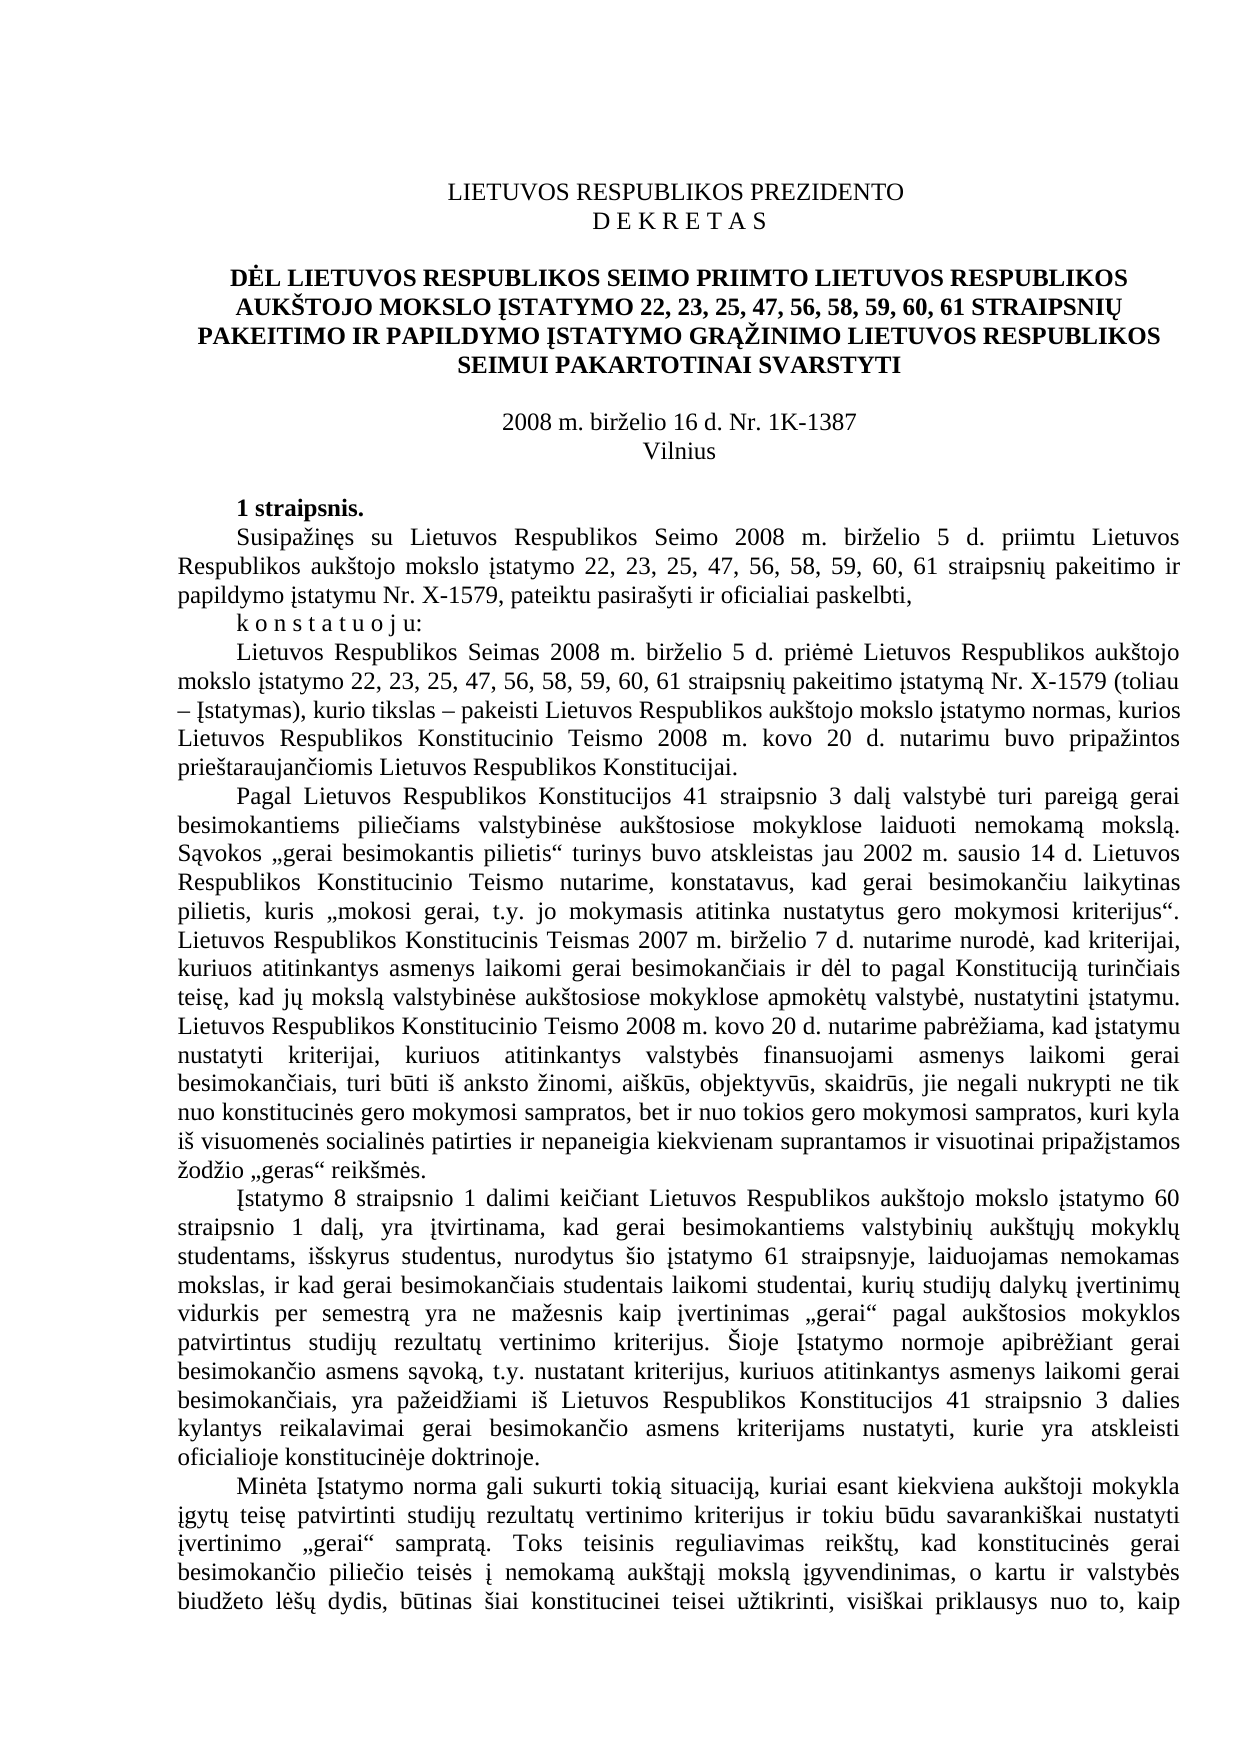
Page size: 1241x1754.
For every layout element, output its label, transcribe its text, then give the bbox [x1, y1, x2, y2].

text LIETUVOS RESPUBLIKOS PREZIDENTO [177, 177, 1181, 206]
text Vilnius [177, 436, 1181, 465]
text Lietuvos Respublikos Seimas 2008 m. birželio 5 d. priėmė Lietuvos Respublikos aukštojo mokslo įstatymo 22, 23, 25, 47, 56, 58, 59, 60, 61 straipsnių pakeitimo įstatymą Nr. X-1579 (toliau – Įstatymas), kurio tikslas – pakeisti Lietuvos Respublikos aukštojo mokslo įstatymo normas, kurios Lietuvos Respublikos Konstitucinio Teismo 2008 m. kovo 20 d. nutarimu buvo pripažintos prieštaraujančiomis Lietuvos Respublikos Konstitucijai. [177, 637, 1181, 781]
text DEKRETAS [177, 206, 1181, 235]
text DĖL LIETUVOS RESPUBLIKOS SEIMO PRIIMTO LIETUVOS RESPUBLIKOS AUKŠTOJO MOKSLO ĮSTATYMO 22, 23, 25, 47, 56, 58, 59, 60, 61 STRAIPSNIŲ PAKEITIMO IR PAPILDYMO ĮSTATYMO GRĄŽINIMO LIETUVOS RESPUBLIKOS SEIMUI PAKARTOTINAI SVARSTYTI [177, 263, 1181, 378]
text Minėta Įstatymo norma gali sukurti tokią situaciją, kuriai esant kiekviena aukštoji mokykla įgytų teisę patvirtinti studijų rezultatų vertinimo kriterijus ir tokiu būdu savarankiškai nustatyti įvertinimo „gerai“ sampratą. Toks teisinis reguliavimas reikštų, kad konstitucinės gerai besimokančio piliečio teisės į nemokamą aukštąjį mokslą įgyvendinimas, o kartu ir valstybės biudžeto lėšų dydis, būtinas šiai konstitucinei teisei užtikrinti, visiškai priklausys nuo to, kaip [177, 1471, 1181, 1615]
text Susipažinęs su Lietuvos Respublikos Seimo 2008 m. birželio 5 d. priimtu Lietuvos Respublikos aukštojo mokslo įstatymo 22, 23, 25, 47, 56, 58, 59, 60, 61 straipsnių pakeitimo ir papildymo įstatymu Nr. X-1579, pateiktu pasirašyti ir oficialiai paskelbti, [177, 522, 1181, 608]
text Pagal Lietuvos Respublikos Konstitucijos 41 straipsnio 3 dalį valstybė turi pareigą gerai besimokantiems piliečiams valstybinėse aukštosiose mokyklose laiduoti nemokamą mokslą. Sąvokos „gerai besimokantis pilietis“ turinys buvo atskleistas jau 2002 m. sausio 14 d. Lietuvos Respublikos Konstitucinio Teismo nutarime, konstatavus, kad gerai besimokančiu laikytinas pilietis, kuris „mokosi gerai, t.y. jo mokymasis atitinka nustatytus gero mokymosi kriterijus“. Lietuvos Respublikos Konstitucinis Teismas 2007 m. birželio 7 d. nutarime nurodė, kad kriterijai, kuriuos atitinkantys asmenys laikomi gerai besimokančiais ir dėl to pagal Konstituciją turinčiais teisę, kad jų mokslą valstybinėse aukštosiose mokyklose apmokėtų valstybė, nustatytini įstatymu. Lietuvos Respublikos Konstitucinio Teismo 2008 m. kovo 20 d. nutarime pabrėžiama, kad įstatymu nustatyti kriterijai, kuriuos atitinkantys valstybės finansuojami asmenys laikomi gerai besimokančiais, turi būti iš anksto žinomi, aiškūs, objektyvūs, skaidrūs, jie negali nukrypti ne tik nuo konstitucinės gero mokymosi sampratos, bet ir nuo tokios gero mokymosi sampratos, kuri kyla iš visuomenės socialinės patirties ir nepaneigia kiekvienam suprantamos ir visuotinai pripažįstamos žodžio „geras“ reikšmės. [177, 781, 1181, 1183]
text Įstatymo 8 straipsnio 1 dalimi keičiant Lietuvos Respublikos aukštojo mokslo įstatymo 60 straipsnio 1 dalį, yra įtvirtinama, kad gerai besimokantiems valstybinių aukštųjų mokyklų studentams, išskyrus studentus, nurodytus šio įstatymo 61 straipsnyje, laiduojamas nemokamas mokslas, ir kad gerai besimokančiais studentais laikomi studentai, kurių studijų dalykų įvertinimų vidurkis per semestrą yra ne mažesnis kaip įvertinimas „gerai“ pagal aukštosios mokyklos patvirtintus studijų rezultatų vertinimo kriterijus. Šioje Įstatymo normoje apibrėžiant gerai besimokančio asmens sąvoką, t.y. nustatant kriterijus, kuriuos atitinkantys asmenys laikomi gerai besimokančiais, yra pažeidžiami iš Lietuvos Respublikos Konstitucijos 41 straipsnio 3 dalies kylantys reikalavimai gerai besimokančio asmens kriterijams nustatyti, kurie yra atskleisti oficialioje konstitucinėje doktrinoje. [177, 1183, 1181, 1471]
text 1 straipsnis. [177, 493, 1181, 522]
text konstatuoju: [177, 608, 1181, 637]
text 2008 m. birželio 16 d. Nr. 1K-1387 [177, 407, 1181, 436]
